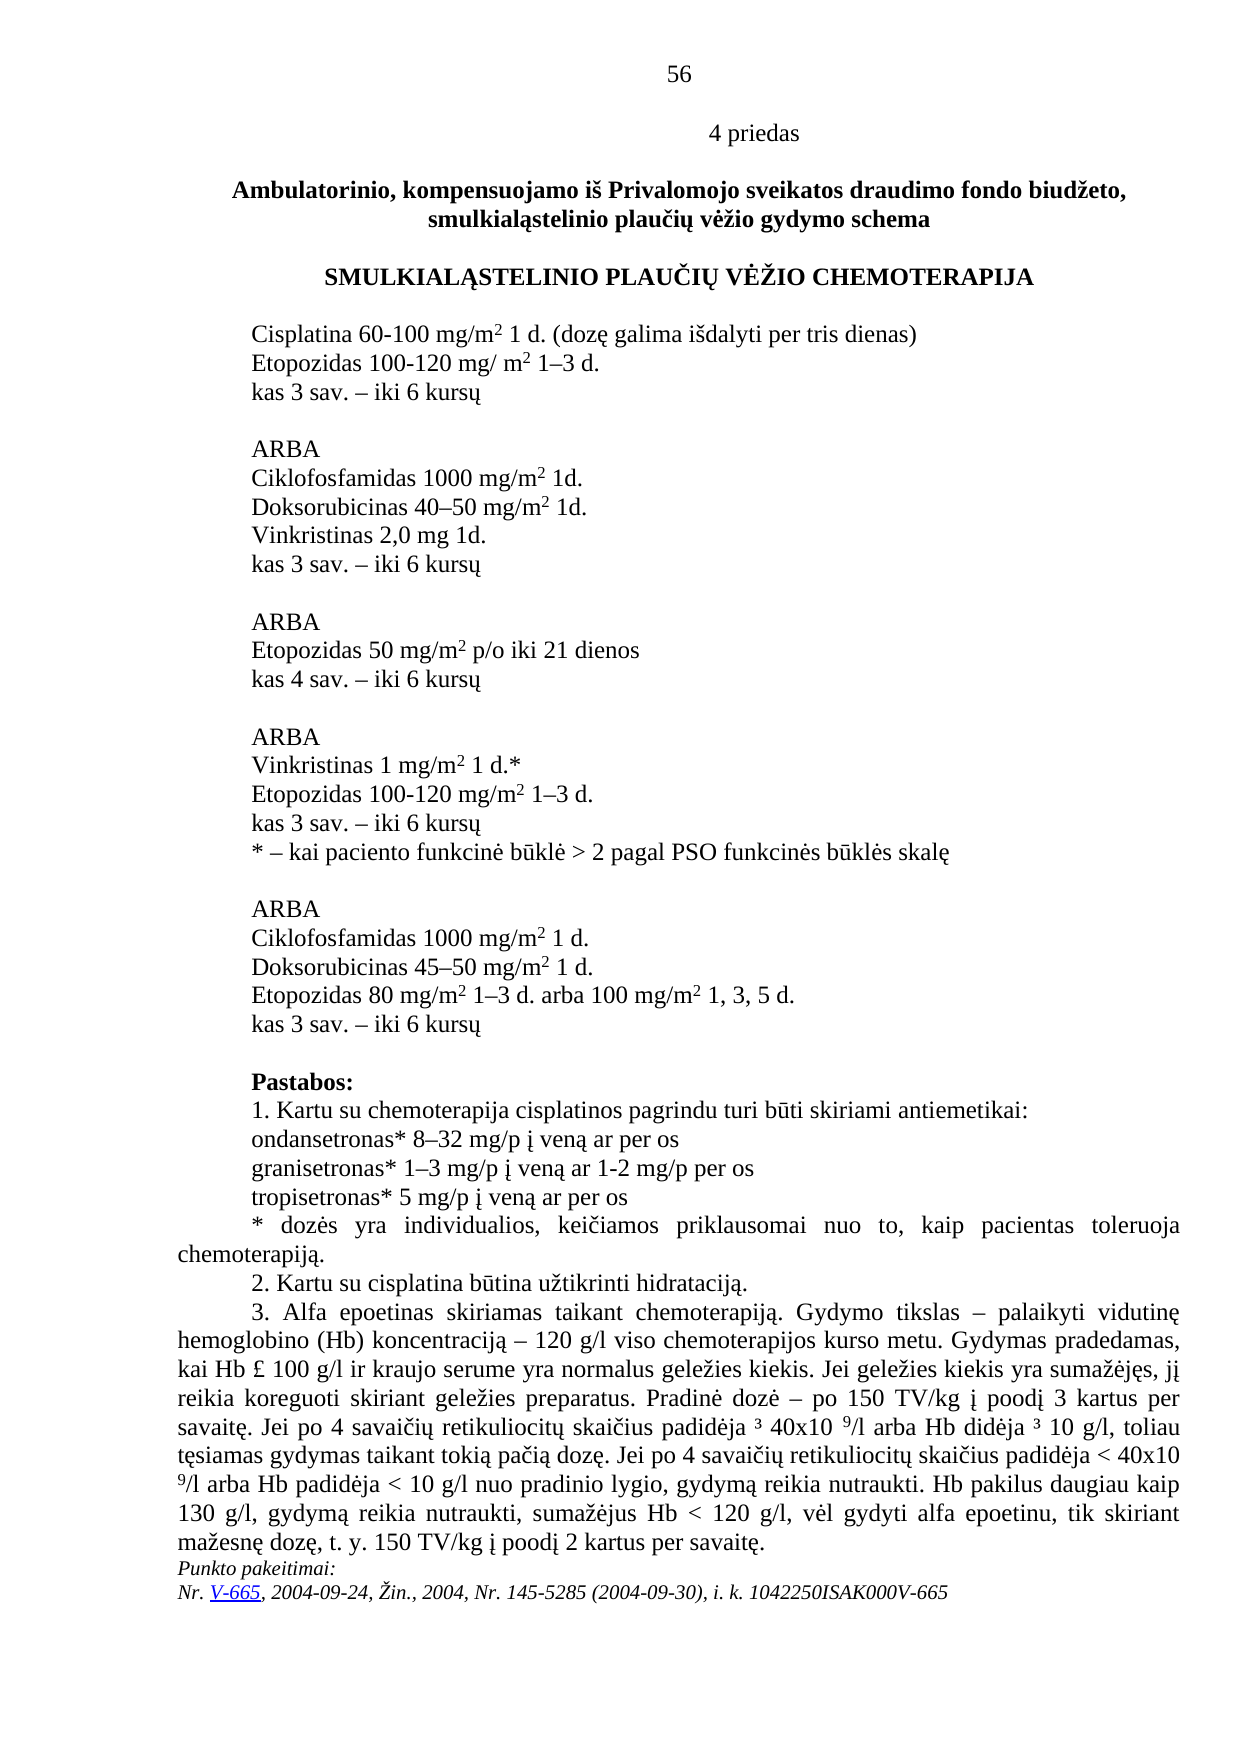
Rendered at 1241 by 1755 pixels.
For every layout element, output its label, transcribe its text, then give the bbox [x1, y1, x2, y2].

text Doksorubicinas 45–50 mg/m2 1 d. [177, 952, 1181, 981]
text 1. Kartu su chemoterapija cisplatinos pagrindu turi būti skiriami antiemetikai: [177, 1096, 1181, 1124]
text ondansetronas* 8–32 mg/p į veną ar per os [177, 1124, 1181, 1153]
text 3. Alfa epoetinas skiriamas taikant chemoterapiją. Gydymo tikslas – palaikyti vidutinę hemoglobino (Hb) koncentraciją – 120 g/l viso chemoterapijos kurso metu. Gydymas pradedamas, kai Hb £ 100 g/l ir kraujo serume yra normalus geležies kiekis. Jei geležies kiekis yra sumažėjęs, jį reikia koreguoti skiriant geležies preparatus. Pradinė dozė – po 150 TV/kg į poodį 3 kartus per savaitę. Jei po 4 savaičių retikuliocitų skaičius padidėja ³ 40x10 9/l arba Hb didėja ³ 10 g/l, toliau tęsiamas gydymas taikant tokią pačią dozę. Jei po 4 savaičių retikuliocitų skaičius padidėja < 40x10 9/l arba Hb padidėja < 10 g/l nuo pradinio lygio, gydymą reikia nutraukti. Hb pakilus daugiau kaip 130 g/l, gydymą reikia nutraukti, sumažėjus Hb < 120 g/l, vėl gydyti alfa epoetinu, tik skiriant mažesnę dozę, t. y. 150 TV/kg į poodį 2 kartus per savaitę. [177, 1297, 1181, 1556]
text * dozės yra individualios, keičiamos priklausomai nuo to, kaip pacientas toleruoja chemoterapiją. [177, 1211, 1181, 1268]
text Ciklofosfamidas 1000 mg/m2 1 d. [177, 923, 1181, 952]
text granisetronas* 1–3 mg/p į veną ar 1-2 mg/p per os [177, 1153, 1181, 1182]
text * – kai paciento funkcinė būklė > 2 pagal PSO funkcinės būklės skalę [177, 837, 1181, 866]
text Vinkristinas 2,0 mg 1d. [177, 521, 1181, 549]
text kas 3 sav. – iki 6 kursų [177, 549, 1181, 578]
text ARBA [177, 722, 1181, 751]
text Etopozidas 100-120 mg/ m2 1–3 d. [177, 348, 1181, 377]
text Etopozidas 80 mg/m2 1–3 d. arba 100 mg/m2 1, 3, 5 d. [177, 981, 1181, 1009]
text Cisplatina 60-100 mg/m2 1 d. (dozę galima išdalyti per tris dienas) [177, 319, 1181, 348]
text tropisetronas* 5 mg/p į veną ar per os [177, 1182, 1181, 1211]
text 4 priedas [177, 118, 1181, 147]
text Pastabos: [177, 1067, 1181, 1096]
text 2. Kartu su cisplatina būtina užtikrinti hidrataciją. [177, 1268, 1181, 1297]
text kas 3 sav. – iki 6 kursų [177, 1009, 1181, 1038]
text Ciklofosfamidas 1000 mg/m2 1d. [177, 463, 1181, 492]
text kas 3 sav. – iki 6 kursų [177, 808, 1181, 837]
text Etopozidas 50 mg/m2 p/o iki 21 dienos [177, 636, 1181, 664]
text ARBA [177, 607, 1181, 636]
text kas 3 sav. – iki 6 kursų [177, 377, 1181, 406]
text Nr. V-665, 2004-09-24, Žin., 2004, Nr. 145-5285 (2004-09-30), i. k. 1042250ISAK000V-665 [177, 1580, 1181, 1604]
text Vinkristinas 1 mg/m2 1 d.* [177, 751, 1181, 779]
text Etopozidas 100-120 mg/m2 1–3 d. [177, 779, 1181, 808]
text ARBA [177, 894, 1181, 923]
text Ambulatorinio, kompensuojamo iš Privalomojo sveikatos draudimo fondo biudžeto, smulkialąstelinio plaučių vėžio gydymo schema [177, 176, 1181, 233]
text Punkto pakeitimai: [177, 1556, 1181, 1580]
text Doksorubicinas 40–50 mg/m2 1d. [177, 492, 1181, 521]
text Smulkialąstelinio plaučių vėžio chemoterapija [177, 262, 1181, 291]
text kas 4 sav. – iki 6 kursų [177, 664, 1181, 693]
text ARBA [177, 434, 1181, 463]
